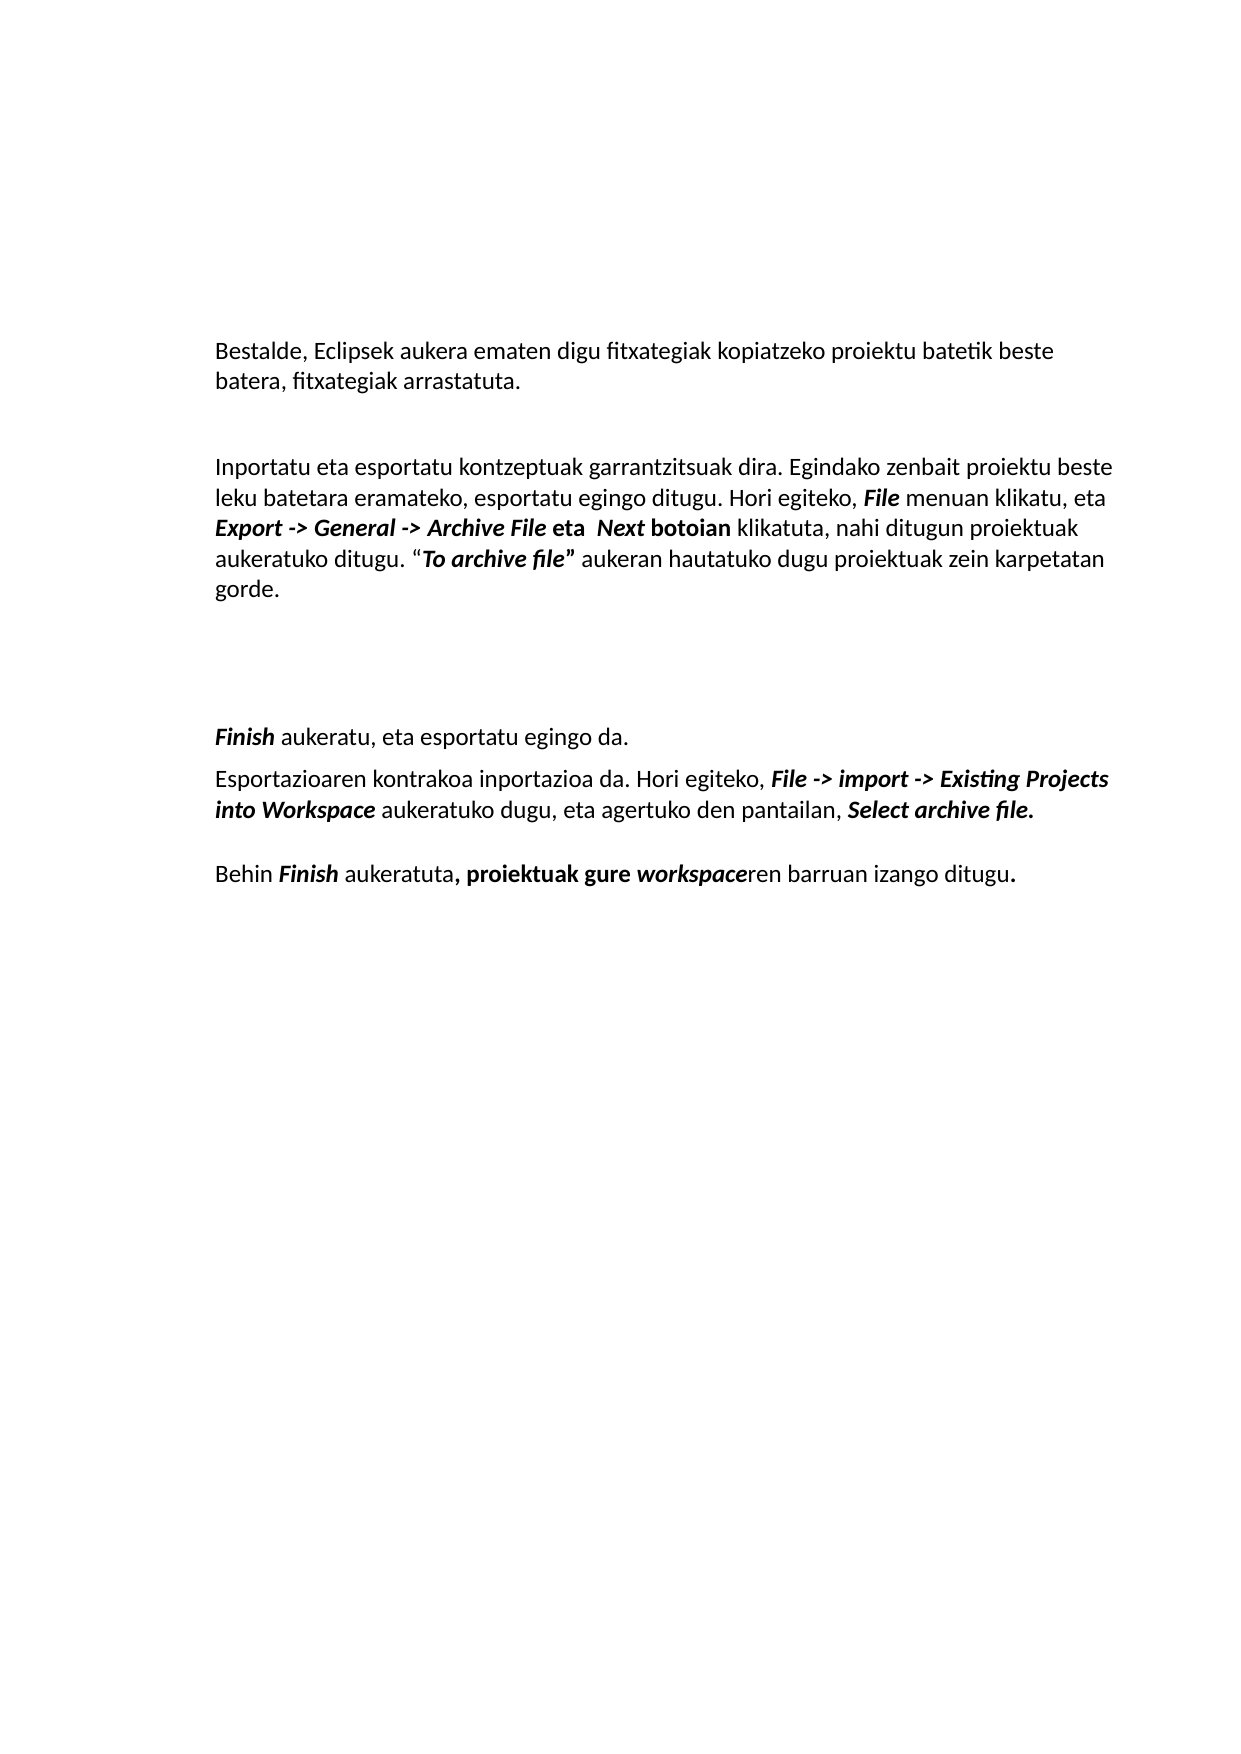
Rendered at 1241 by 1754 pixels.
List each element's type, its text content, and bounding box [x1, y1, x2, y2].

text Esportazioaren kontrakoa inportazioa da. Hori egiteko, File -> import -> Existing Projects into Workspace aukeratuko dugu, eta agertuko den pantailan, Select archive file. [215, 764, 1122, 825]
text Inportatu eta esportatu kontzeptuak garrantzitsuak dira. Egindako zenbait proiektu beste leku batetara eramateko, esportatu egingo ditugu. Hori egiteko, File menuan klikatu, eta Export -> General -> Archive File eta Next botoian klikatuta, nahi ditugun proiektuak aukeratuko ditugu. “To archive file” aukeran hautatuko dugu proiektuak zein karpetatan gorde. [215, 451, 1122, 604]
text Finish aukeratu, eta esportatu egingo da. [215, 721, 1122, 751]
text Bestalde, Eclipsek aukera ematen digu fitxategiak kopiatzeko proiektu batetik beste batera, fitxategiak arrastatuta. [215, 335, 1122, 396]
text Behin Finish aukeratuta, proiektuak gure workspaceren barruan izango ditugu. [215, 837, 1122, 893]
